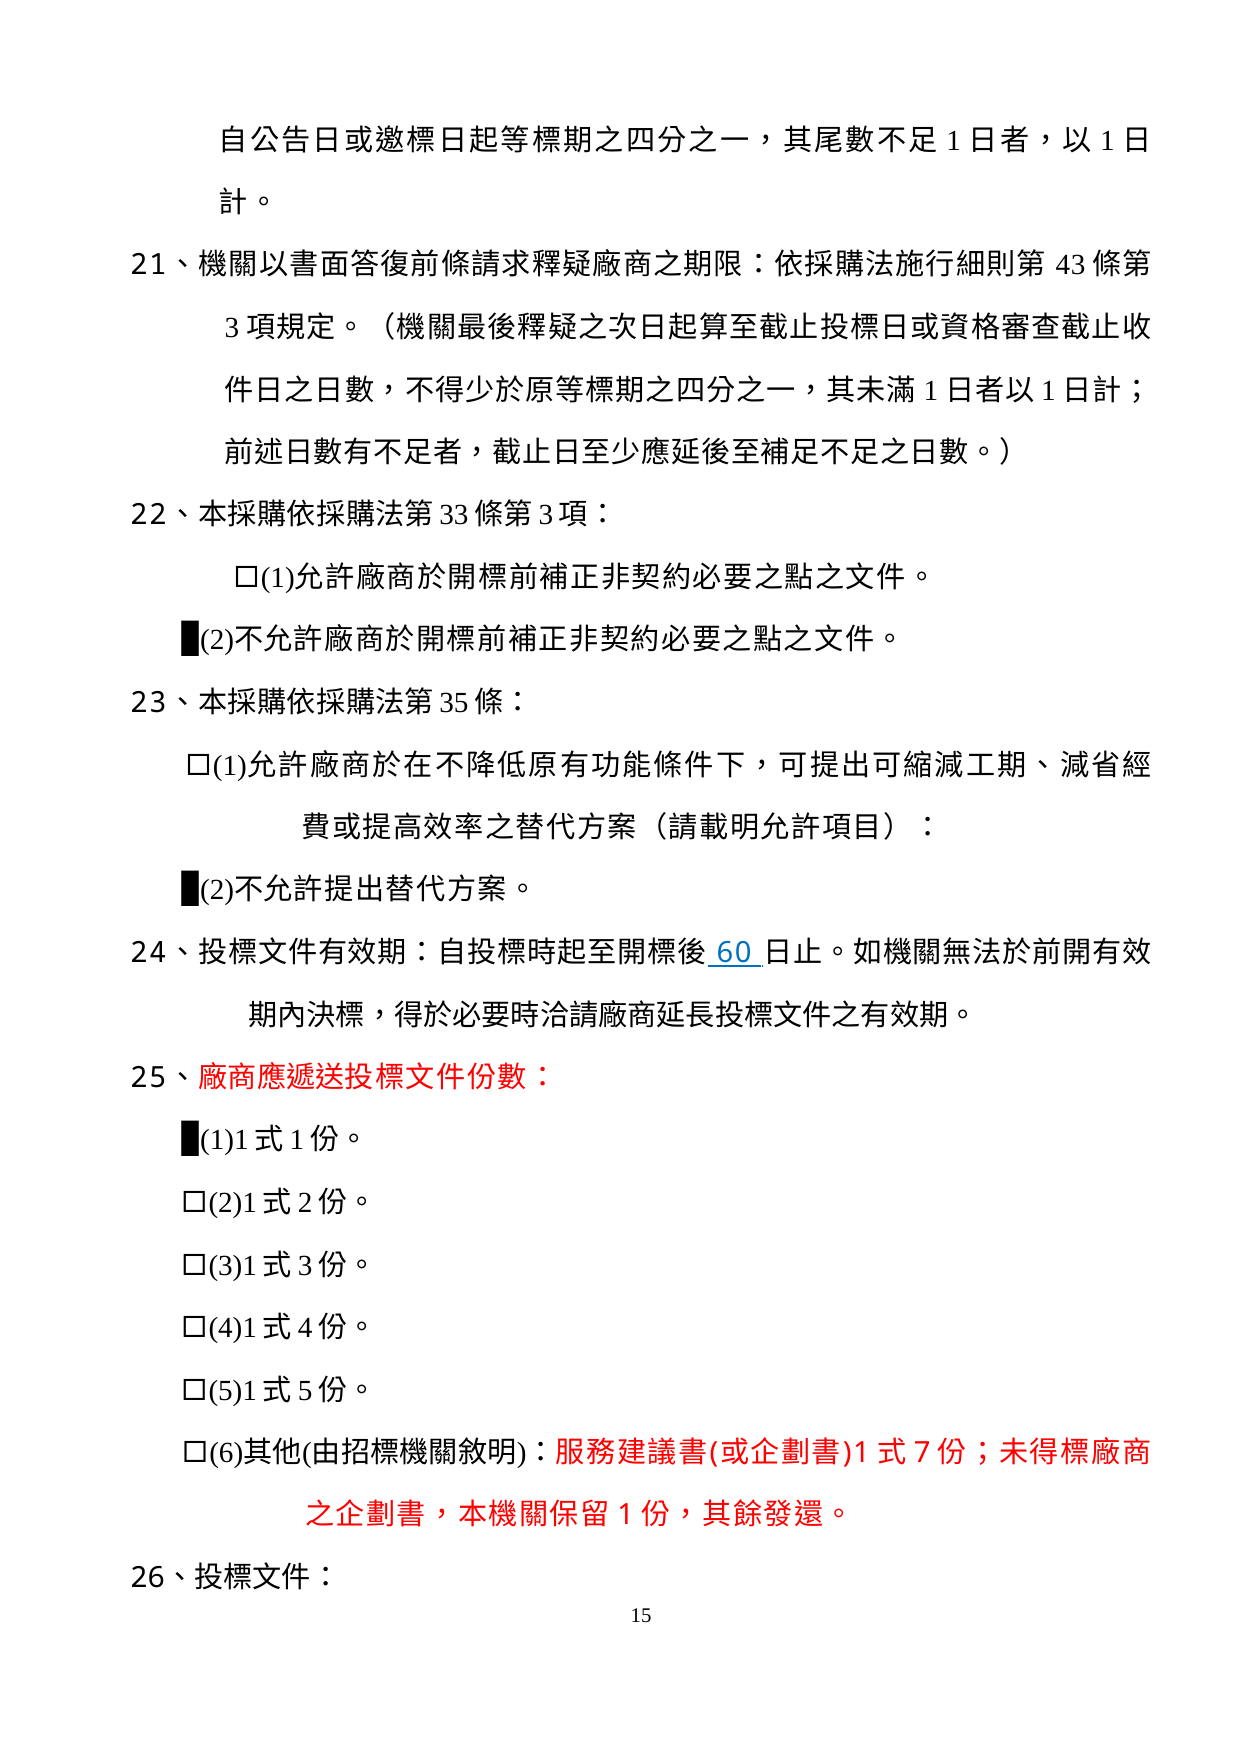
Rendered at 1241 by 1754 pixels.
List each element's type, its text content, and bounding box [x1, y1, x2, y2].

text █(2)不允許提出替代方案。 [130, 846, 1152, 908]
text █(2)不允許廠商於開標前補正非契約必要之點之文件。 [130, 596, 1152, 658]
list 自公告日或邀標日起等標期之四分之一，其尾數不足1日者，以1日計。 [130, 96, 1152, 221]
text (4)1式4份。 [130, 1283, 1152, 1346]
text (3)1式3份。 [130, 1221, 1152, 1283]
text (6)其他(由招標機關敘明)：服務建議書(或企劃書)1式7份；未得標廠商之企劃書，本機關保留1份，其餘發還。 [130, 1408, 1152, 1533]
text █(1)1式1份。 [130, 1096, 1152, 1158]
list 投標文件： [130, 1533, 1152, 1596]
list 機關以書面答復前條請求釋疑廠商之期限：依採購法施行細則第43條第3項規定。（機關最後釋疑之次日起算至截止投標日或資格審查截止收件日之日數，不得少於原等標期之四分之一，其未滿1日者以1日計；前述日數有不足者，截止日至少應延後至補足不足之日數。） [130, 221, 1152, 471]
text (2)1式2份。 [130, 1158, 1152, 1221]
list 投標文件有效期：自投標時起至開標後 60 日止。如機關無法於前開有效期內決標，得於必要時洽請廠商延長投標文件之有效期。 [130, 908, 1152, 1033]
text (1)允許廠商於開標前補正非契約必要之點之文件。 [233, 533, 1152, 596]
text (5)1式5份。 [130, 1346, 1152, 1408]
list 廠商應遞送投標文件份數： [130, 1033, 1152, 1096]
list 本採購依採購法第35條： [130, 658, 1152, 721]
text (1)允許廠商於在不降低原有功能條件下，可提出可縮減工期、減省經費或提高效率之替代方案（請載明允許項目）： [130, 721, 1152, 846]
list 本採購依採購法第33條第3項： [130, 471, 1152, 533]
